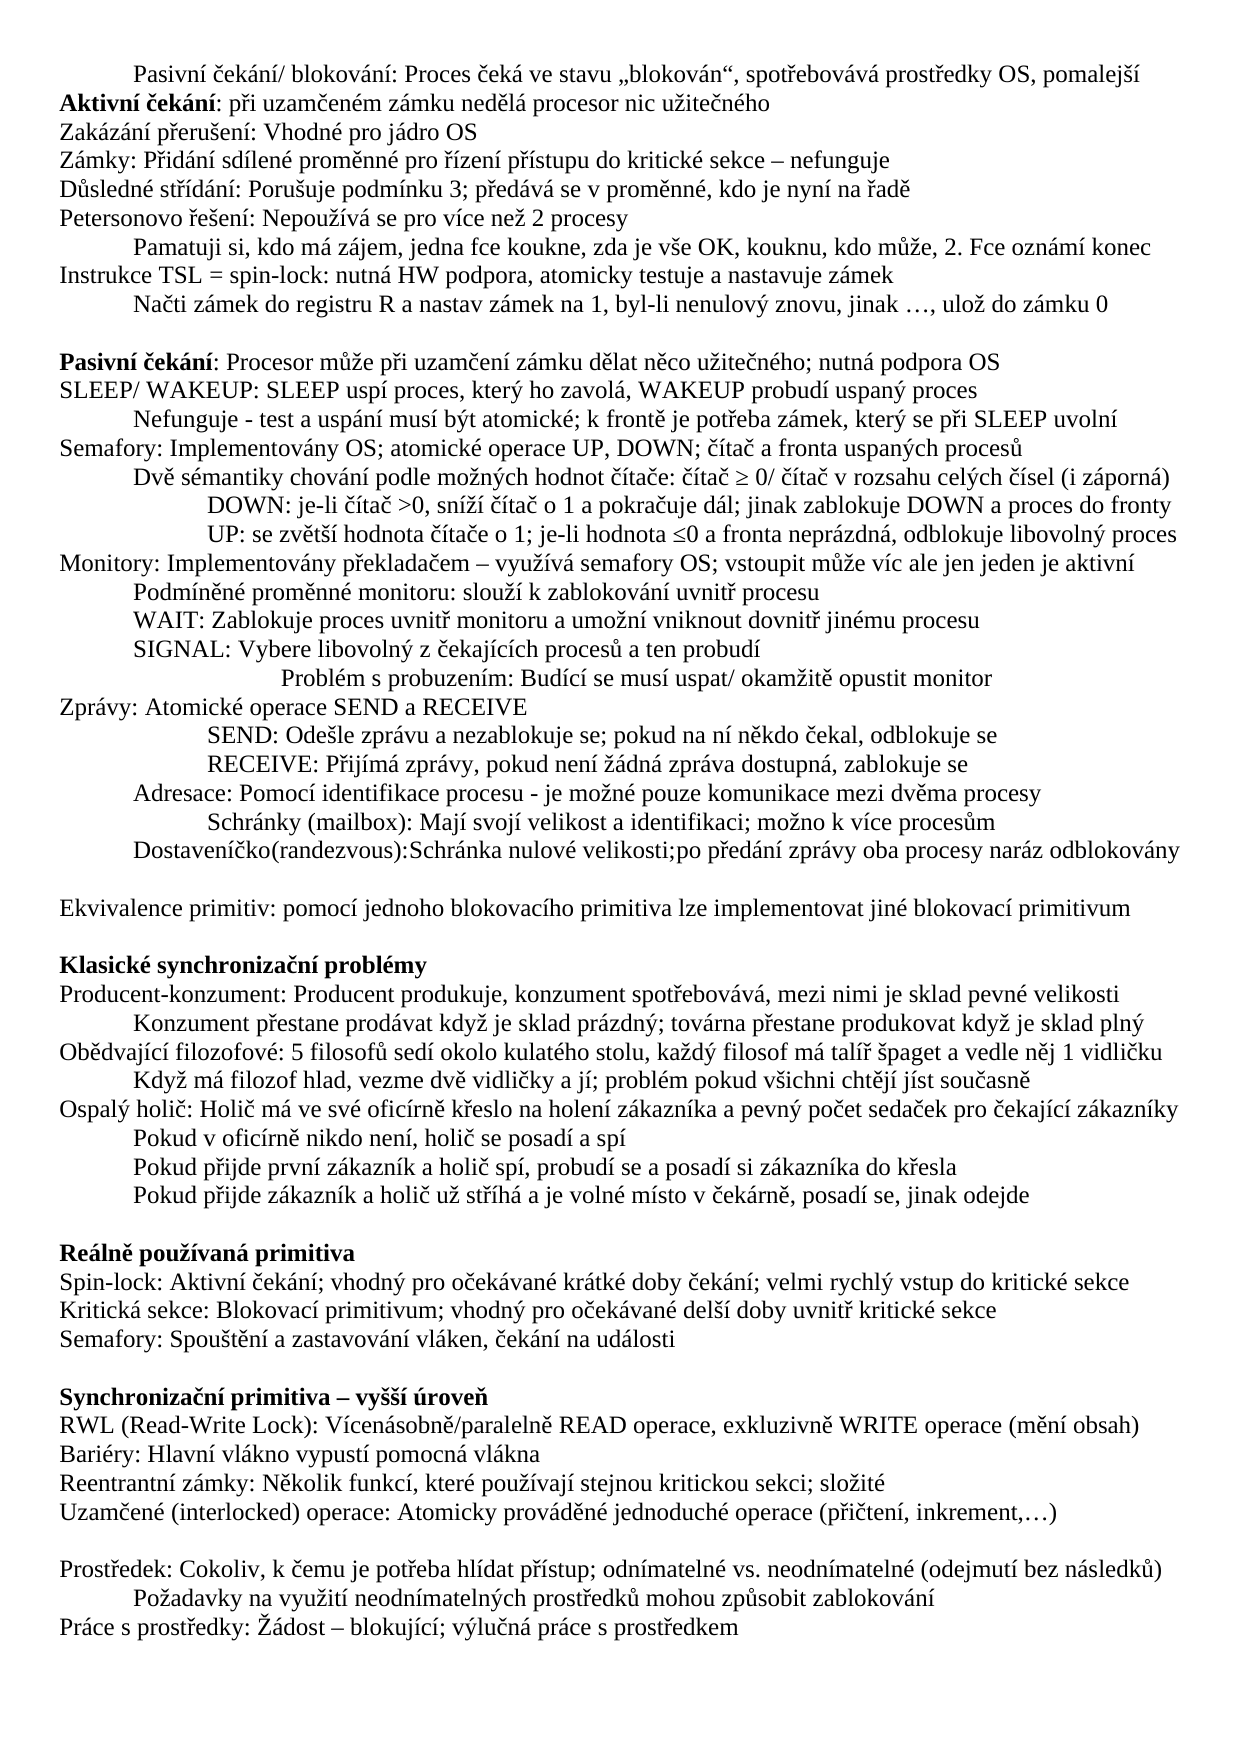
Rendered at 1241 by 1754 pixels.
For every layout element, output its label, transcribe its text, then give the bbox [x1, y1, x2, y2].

text Reálně používaná primitiva [59, 1238, 1181, 1267]
text Prostředek: Cokoliv, k čemu je potřeba hlídat přístup; odnímatelné vs. neodnímatelné (odejmutí bez následků) [59, 1554, 1181, 1583]
text Konzument přestane prodávat když je sklad prázdný; továrna přestane produkovat když je sklad plný [59, 1008, 1181, 1037]
text Když má filozof hlad, vezme dvě vidličky a jí; problém pokud všichni chtějí jíst současně [59, 1065, 1181, 1094]
text Problém s probuzením: Budící se musí uspat/ okamžitě opustit monitor [59, 663, 1181, 692]
text RECEIVE: Přijímá zprávy, pokud není žádná zpráva dostupná, zablokuje se [59, 749, 1181, 778]
text Požadavky na využití neodnímatelných prostředků mohou způsobit zablokování [59, 1583, 1181, 1612]
text Instrukce TSL = spin-lock: nutná HW podpora, atomicky testuje a nastavuje zámek [59, 260, 1181, 289]
text Nefunguje - test a uspání musí být atomické; k frontě je potřeba zámek, který se při SLEEP uvolní [59, 404, 1181, 433]
text Dvě sémantiky chování podle možných hodnot čítače: čítač ≥ 0/ čítač v rozsahu celých čísel (i záporná) [59, 462, 1181, 490]
text Načti zámek do registru R a nastav zámek na 1, byl-li nenulový znovu, jinak …, ulož do zámku 0 [59, 289, 1181, 318]
text RWL (Read-Write Lock): Vícenásobně/paralelně READ operace, exkluzivně WRITE operace (mění obsah) [59, 1410, 1181, 1439]
text Pokud v oficírně nikdo není, holič se posadí a spí [59, 1123, 1181, 1152]
text Pokud přijde zákazník a holič už stříhá a je volné místo v čekárně, posadí se, jinak odejde [59, 1180, 1181, 1209]
text SEND: Odešle zprávu a nezablokuje se; pokud na ní někdo čekal, odblokuje se [59, 720, 1181, 749]
text Uzamčené (interlocked) operace: Atomicky prováděné jednoduché operace (přičtení, inkrement,…) [59, 1497, 1181, 1525]
text Bariéry: Hlavní vlákno vypustí pomocná vlákna [59, 1439, 1181, 1468]
text UP­­­: se zvětší hodnota čítače o 1; je-li hodnota ≤0 a fronta neprázdná, odblokuje libovolný proces [59, 519, 1181, 548]
text Spin-lock: Aktivní čekání; vhodný pro očekávané krátké doby čekání; velmi rychlý vstup do kritické sekce [59, 1267, 1181, 1295]
text DOWN: je-li čítač >0, sníží čítač o 1 a pokračuje dál; jinak zablokuje DOWN a proces do fronty [59, 490, 1181, 519]
text Ekvivalence primitiv: pomocí jednoho blokovacího primitiva lze implementovat jiné blokovací primitivum [59, 893, 1181, 922]
text Synchronizační primitiva – vyšší úroveň [59, 1382, 1181, 1410]
text Zámky: Přidání sdílené proměnné pro řízení přístupu do kritické sekce – nefunguje [59, 145, 1181, 174]
text SIGNAL: Vybere libovolný z čekajících procesů a ten probudí [59, 634, 1181, 663]
text Petersonovo řešení: Nepoužívá se pro více než 2 procesy [59, 203, 1181, 232]
text Ospalý holič: Holič má ve své oficírně křeslo na holení zákazníka a pevný počet sedaček pro čekající zákazníky [59, 1094, 1181, 1123]
text Reentrantní zámky: Několik funkcí, které používají stejnou kritickou sekci; složité [59, 1468, 1181, 1497]
text Zakázání přerušení: Vhodné pro jádro OS [59, 117, 1181, 145]
text WAIT: Zablokuje proces uvnitř monitoru a umožní vniknout dovnitř jinému procesu [59, 605, 1181, 634]
text Pokud přijde první zákazník a holič spí, probudí se a posadí si zákazníka do křesla [59, 1152, 1181, 1180]
text Klasické synchronizační problémy [59, 950, 1181, 979]
text Práce s prostředky: Žádost – blokující; výlučná práce s prostředkem [59, 1612, 1181, 1640]
text Adresace: Pomocí identifikace procesu - je možné pouze komunikace mezi dvěma procesy [59, 778, 1181, 807]
text Pasivní čekání: Procesor může při uzamčení zámku dělat něco užitečného; nutná podpora OS [59, 347, 1181, 375]
text Producent-konzument: Producent produkuje, konzument spotřebovává, mezi nimi je sklad pevné velikosti [59, 979, 1181, 1008]
text Kritická sekce: Blokovací primitivum; vhodný pro očekávané delší doby uvnitř kritické sekce [59, 1295, 1181, 1324]
text Zprávy: Atomické operace SEND a RECEIVE [59, 692, 1181, 720]
text Schránky (mailbox): Mají svojí velikost a identifikaci; možno k více procesům [59, 807, 1181, 835]
text Obědvající filozofové: 5 filosofů sedí okolo kulatého stolu, každý filosof má talíř špaget a vedle něj 1 vidličku [59, 1037, 1181, 1065]
text Dostaveníčko (randezvous): Schránka nulové velikosti; po předání zprávy oba procesy naráz odblokovány [59, 835, 1181, 864]
text Semafory: Spouštění a zastavování vláken, čekání na události [59, 1324, 1181, 1353]
text Monitory: Implementovány překladačem – využívá semafory OS; vstoupit může víc ale jen jeden je aktivní [59, 548, 1181, 577]
text Semafory: Implementovány OS; atomické operace UP, DOWN; čítač a fronta uspaných procesů [59, 433, 1181, 462]
text Důsledné střídání: Porušuje podmínku 3; předává se v proměnné, kdo je nyní na řadě [59, 174, 1181, 203]
text Aktivní čekání: při uzamčeném zámku nedělá procesor nic užitečného [59, 88, 1181, 117]
text Podmíněné proměnné monitoru: slouží k zablokování uvnitř procesu [59, 577, 1181, 605]
text Pasivní čekání/ blokování: Proces čeká ve stavu „blokován“, spotřebovává prostředky OS, pomalejší [59, 59, 1181, 88]
text SLEEP/ WAKEUP: SLEEP uspí proces, který ho zavolá, WAKEUP probudí uspaný proces [59, 375, 1181, 404]
text Pamatuji si, kdo má zájem, jedna fce koukne, zda je vše OK, kouknu, kdo může, 2. Fce oznámí konec [59, 232, 1181, 260]
